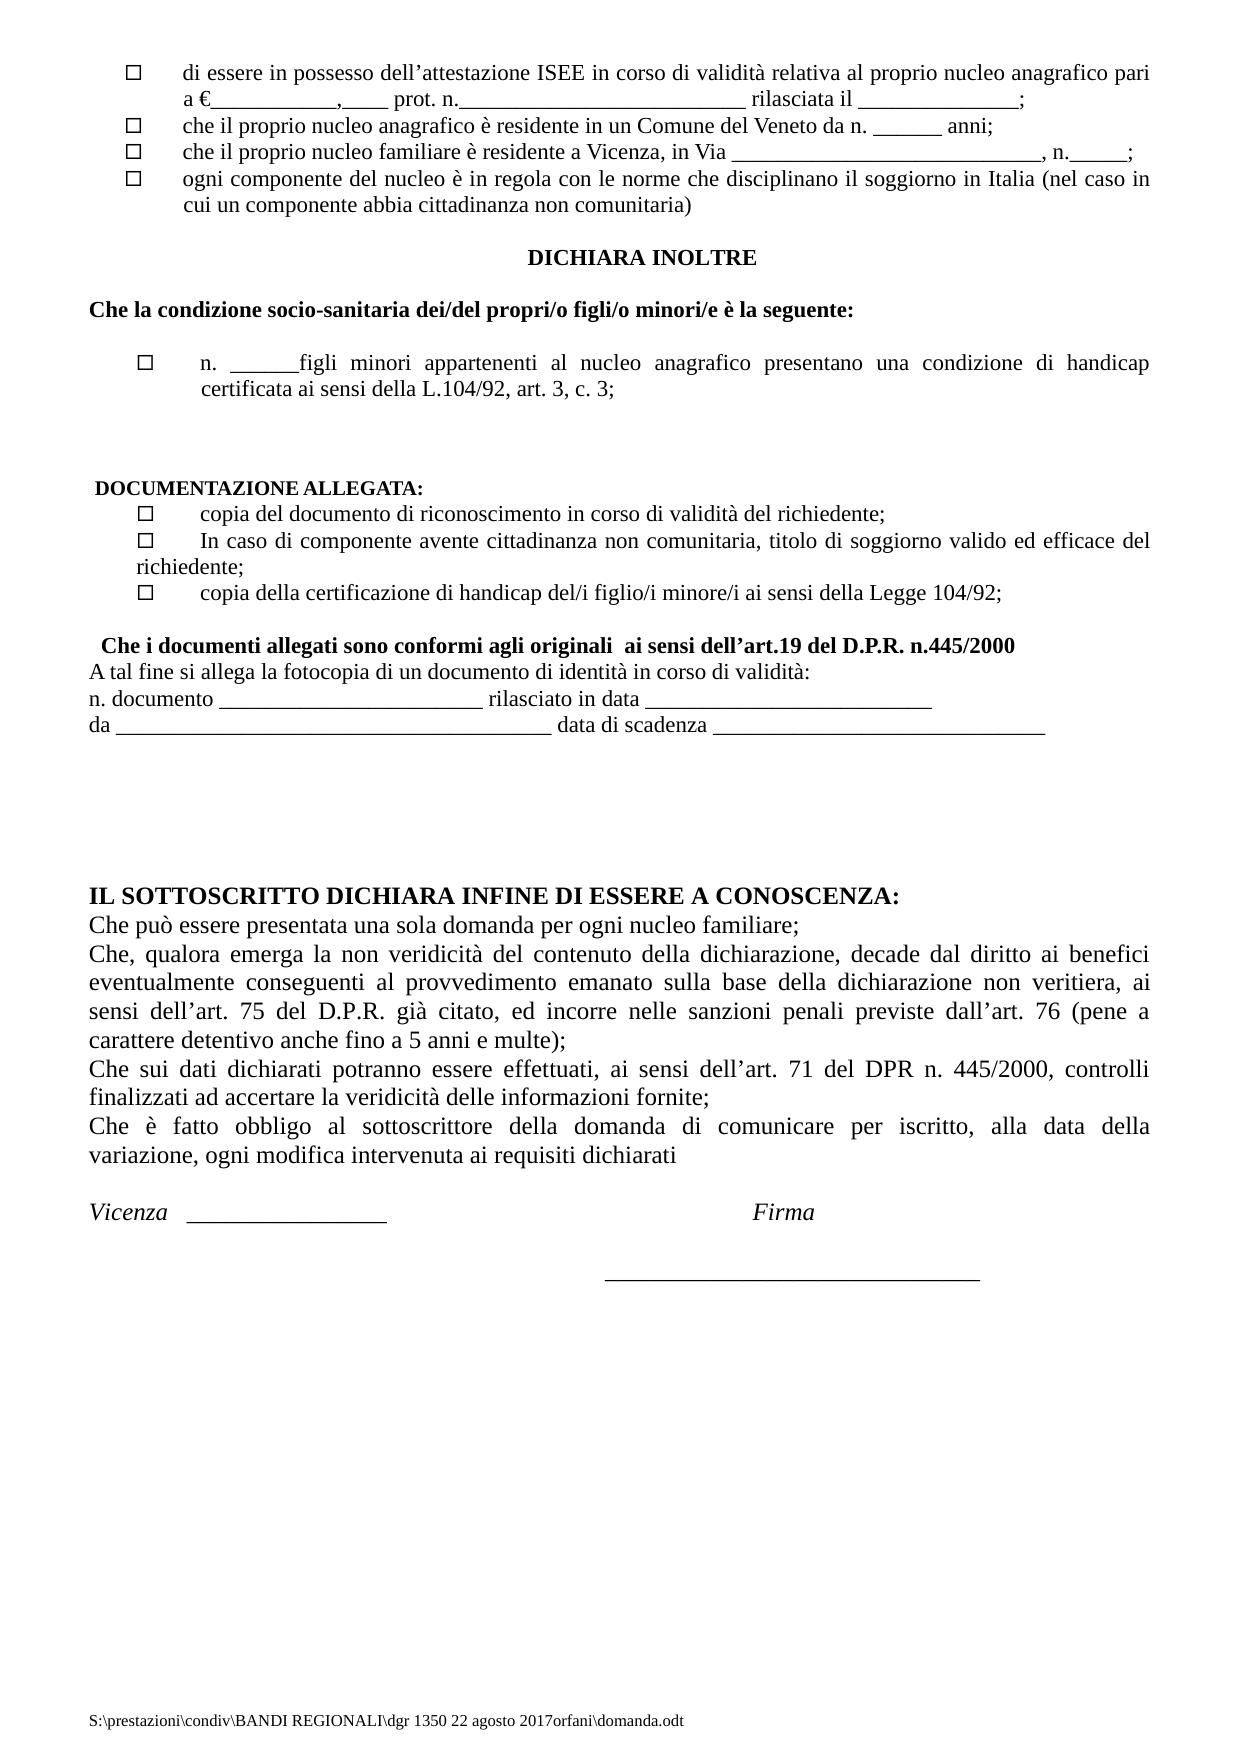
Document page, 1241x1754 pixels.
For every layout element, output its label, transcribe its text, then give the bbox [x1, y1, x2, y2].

list che il proprio nucleo familiare è residente a Vicenza, in Via ___________________________, n._____; [124, 138, 1152, 164]
text Che i documenti allegati sono conformi agli originali ai sensi dell’art.19 del D.P.R. n.445/2000 [101, 632, 1152, 658]
text Che la condizione socio-sanitaria dei/del propri/o figli/o minori/e è la seguente: [89, 296, 1152, 323]
list copia del documento di riconoscimento in corso di validità del richiedente; [136, 500, 1152, 527]
text Che, qualora emerga la non veridicità del contenuto della dichiarazione, decade dal diritto ai benefici eventualmente conseguenti al provvedimento emanato sulla base della dichiarazione non veritiera, ai sensi dell’art. 75 del D.P.R. già citato, ed incorre nelle sanzioni penali previste dall’art. 76 (pene a carattere detentivo anche fino a 5 anni e multe); [89, 939, 1152, 1054]
text Vicenza ________________ Firma [89, 1197, 1152, 1226]
subtitle DICHIARA INOLTRE [126, 244, 1152, 270]
text n. documento _______________________ rilasciato in data _________________________ [89, 685, 1152, 711]
text DOCUMENTAZIONE ALLEGATA: [94, 476, 1152, 500]
list In caso di componente avente cittadinanza non comunitaria, titolo di soggiorno valido ed efficace del richiedente; [136, 527, 1152, 579]
text Che può essere presentata una sola domanda per ogni nucleo familiare; [89, 910, 1152, 939]
list di essere in possesso dell’attestazione ISEE in corso di validità relativa al proprio nucleo anagrafico pari a €___________,____ prot. n._________________________ rilasciata il ______________; [124, 59, 1152, 112]
text da ______________________________________ data di scadenza _____________________________ [89, 711, 1152, 737]
list ogni componente del nucleo è in regola con le norme che disciplinano il soggiorno in Italia (nel caso in cui un componente abbia cittadinanza non comunitaria) [124, 164, 1152, 217]
text ______________________________ [89, 1255, 1152, 1284]
list n. ______figli minori appartenenti al nucleo anagrafico presentano una condizione di handicap certificata ai sensi della L.104/92, art. 3, c. 3; [136, 349, 1152, 402]
list che il proprio nucleo anagrafico è residente in un Comune del Veneto da n. ______ anni; [124, 112, 1152, 138]
list copia della certificazione di handicap del/i figlio/i minore/i ai sensi della Legge 104/92; [136, 579, 1152, 606]
text Che sui dati dichiarati potranno essere effettuati, ai sensi dell’art. 71 del DPR n. 445/2000, controlli finalizzati ad accertare la veridicità delle informazioni fornite; [89, 1054, 1152, 1111]
text IL SOTTOSCRITTO DICHIARA INFINE DI ESSERE A CONOSCENZA: [89, 881, 1152, 910]
text Che è fatto obbligo al sottoscrittore della domanda di comunicare per iscritto, alla data della variazione, ogni modifica intervenuta ai requisiti dichiarati [89, 1111, 1152, 1169]
text A tal fine si allega la fotocopia di un documento di identità in corso di validità: [89, 658, 1152, 685]
